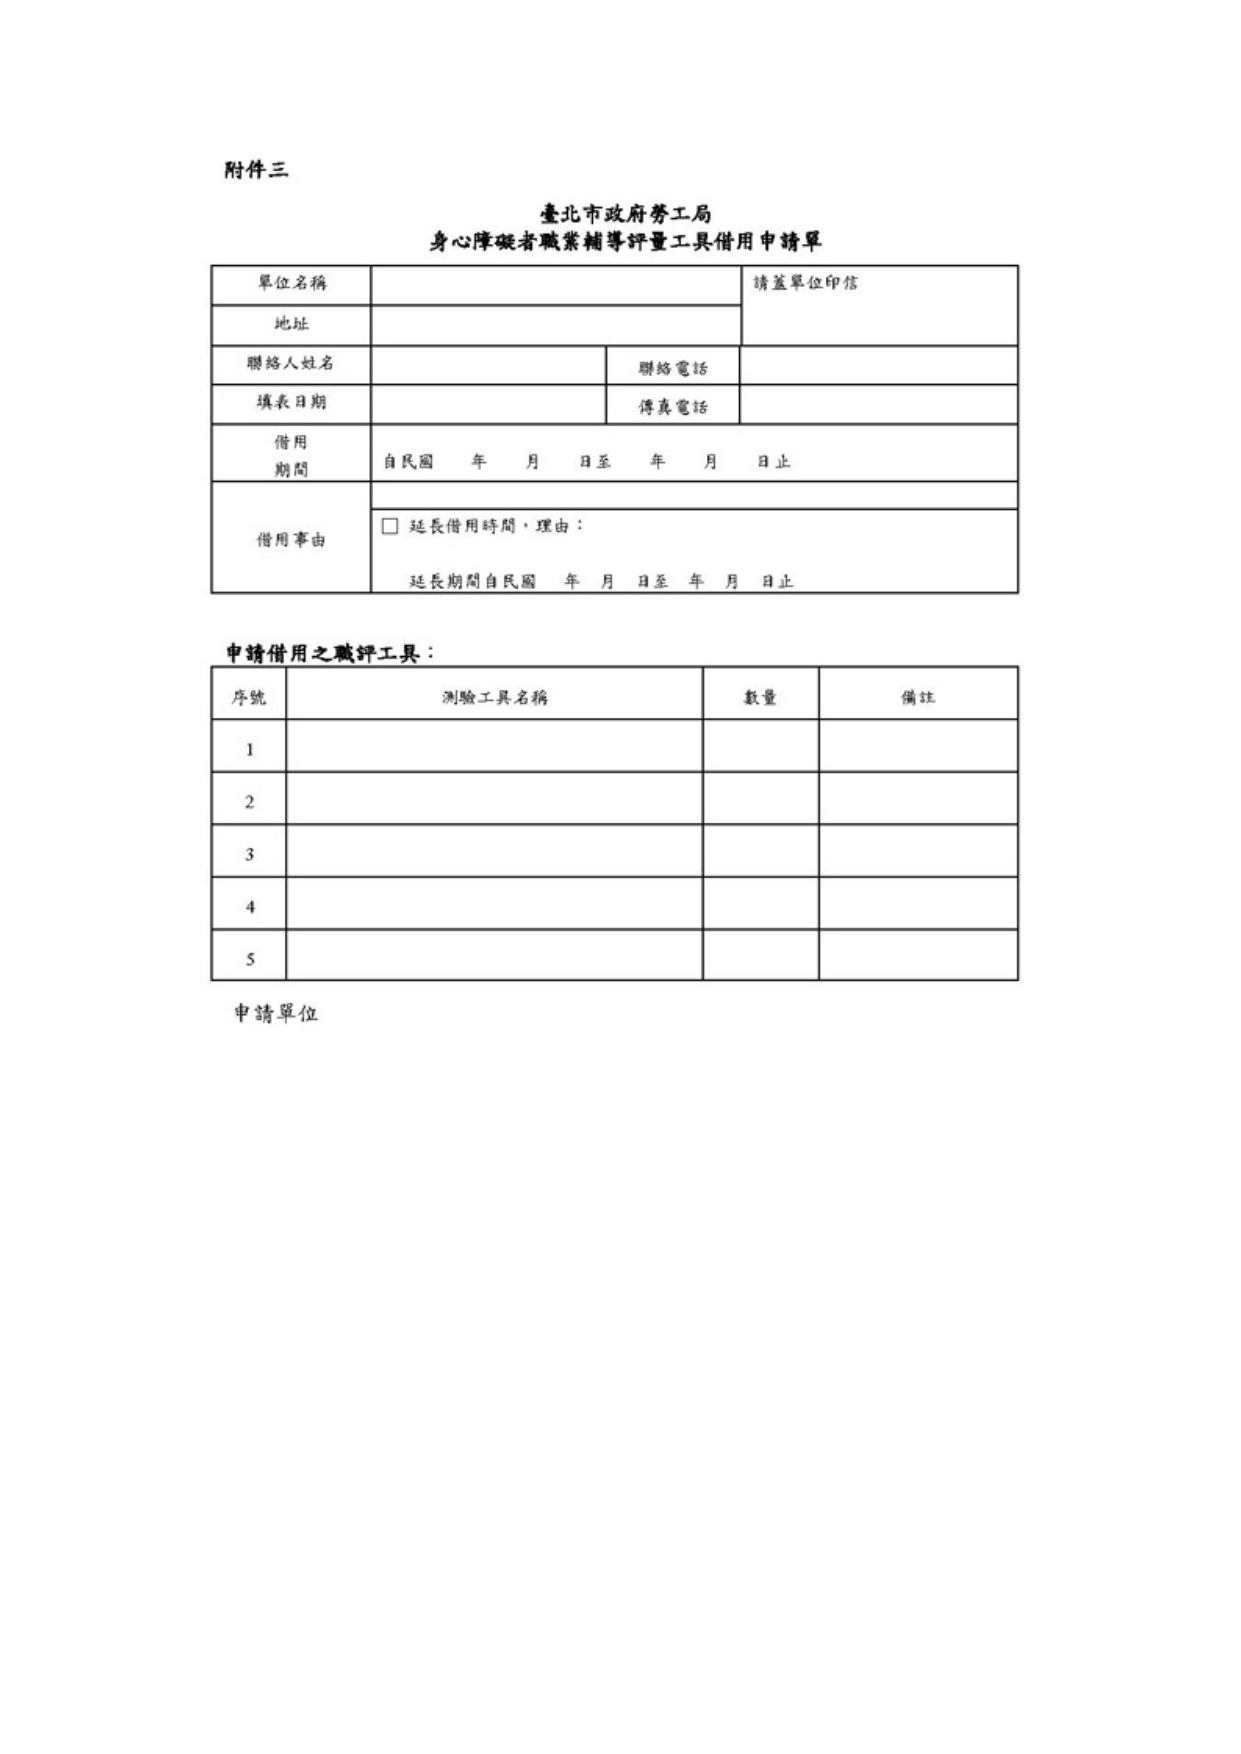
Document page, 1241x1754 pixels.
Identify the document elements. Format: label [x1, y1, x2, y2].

picture [187, 150, 1047, 1033]
